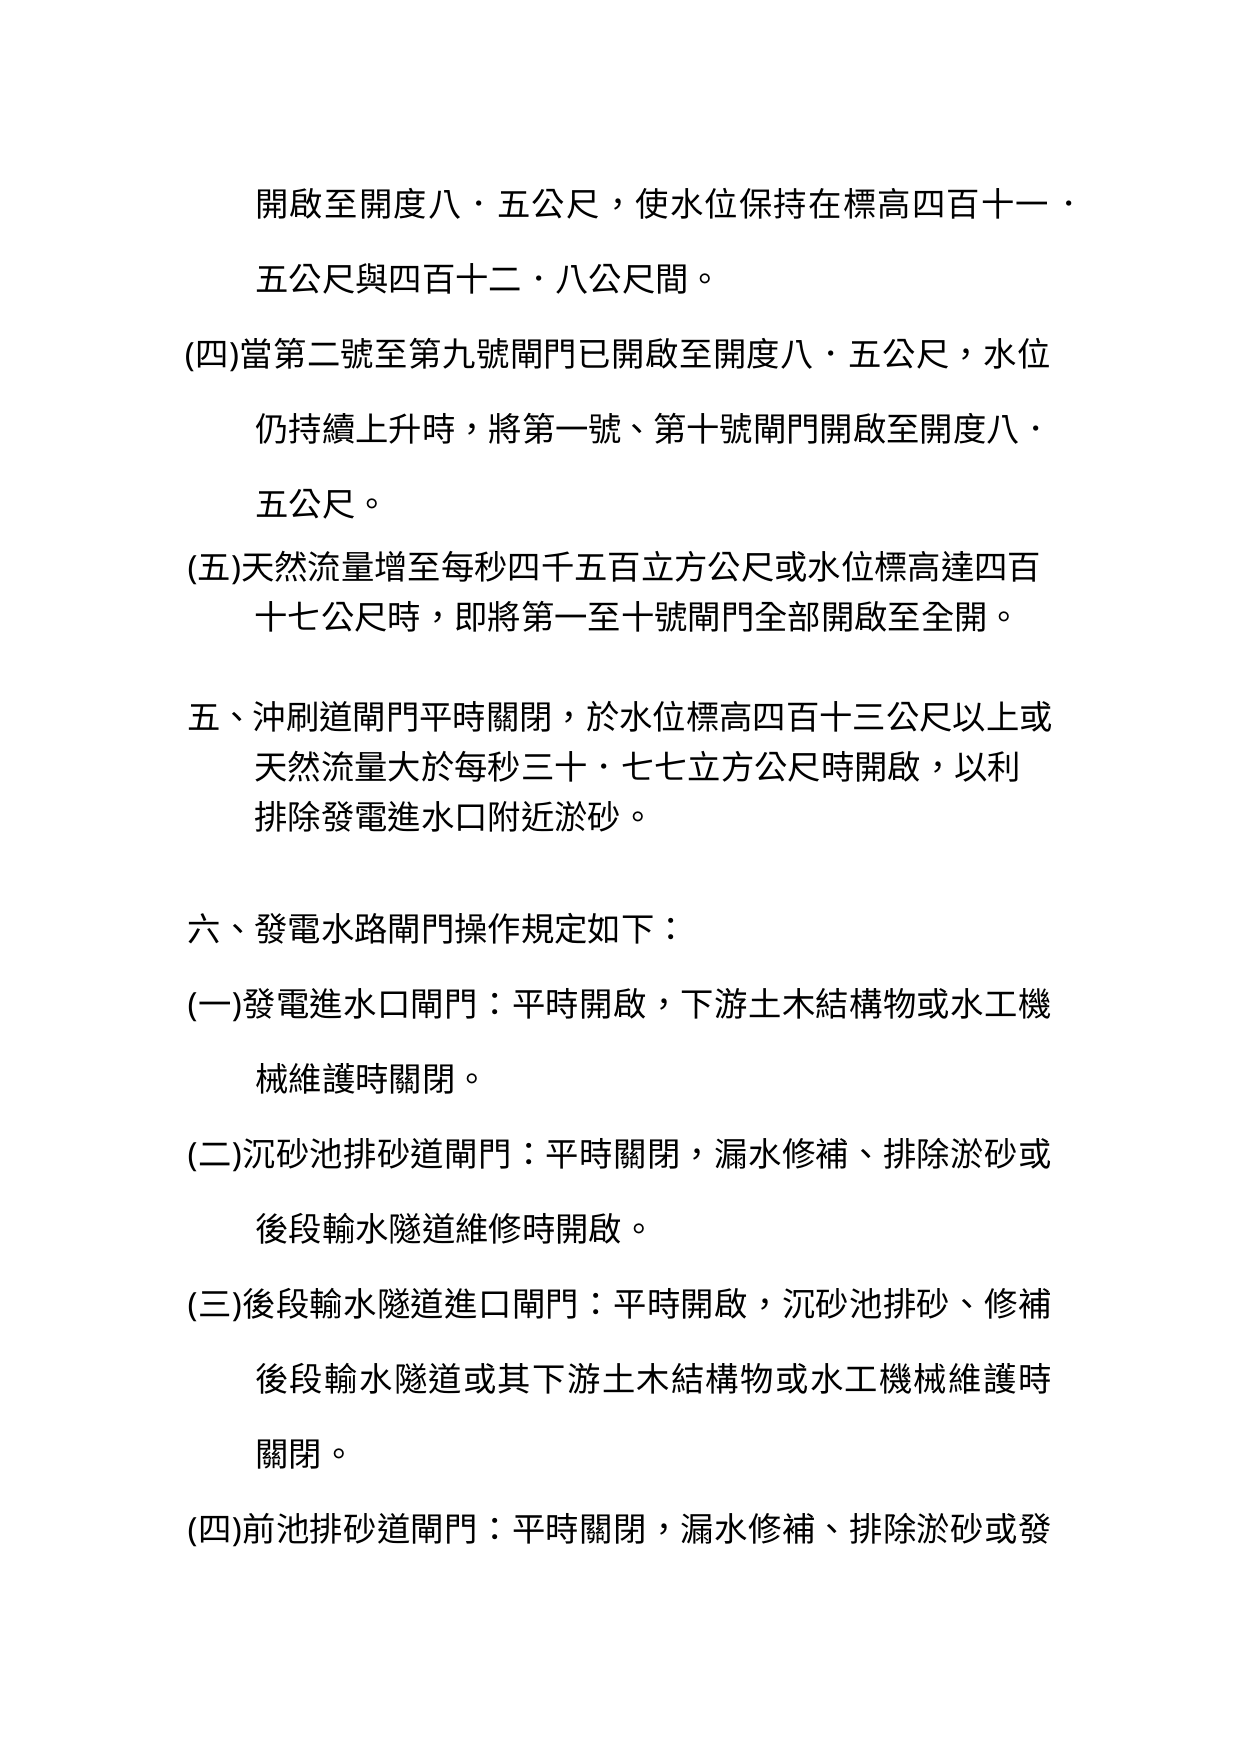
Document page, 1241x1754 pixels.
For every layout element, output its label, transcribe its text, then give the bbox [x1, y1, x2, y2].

text (四)前池排砂道閘門：平時關閉，漏水修補、排除淤砂或發 [187, 1489, 1053, 1564]
text (二)沉砂池排砂道閘門：平時關閉，漏水修補、排除淤砂或後段輸水隧道維修時開啟。 [187, 1114, 1053, 1264]
text 六、發電水路閘門操作規定如下： [187, 889, 1053, 964]
text (五)天然流量增至每秒四千五百立方公尺或水位標高達四百十七公尺時，即將第一至十號閘門全部開啟至全開。 [187, 539, 1053, 639]
text (一)發電進水口閘門：平時開啟，下游土木結構物或水工機械維護時關閉。 [187, 964, 1053, 1114]
text (三)當第四號至第七號閘門已開啟至開度八．五公尺、水位仍持續上升時，將第二號、第三號、第八號、第九號閘門開啟至開度八．五公尺，使水位保持在標高四百十一．五公尺與四百十二．八公尺間。 [184, 164, 1053, 314]
text (三)後段輸水隧道進口閘門：平時開啟，沉砂池排砂、修補後段輸水隧道或其下游土木結構物或水工機械維護時關閉。 [187, 1264, 1053, 1489]
text (四)當第二號至第九號閘門已開啟至開度八．五公尺，水位仍持續上升時，將第一號、第十號閘門開啟至開度八．五公尺。 [184, 314, 1053, 539]
text 五、沖刷道閘門平時關閉，於水位標高四百十三公尺以上或天然流量大於每秒三十．七七立方公尺時開啟，以利排除發電進水口附近淤砂。 [187, 689, 1053, 839]
